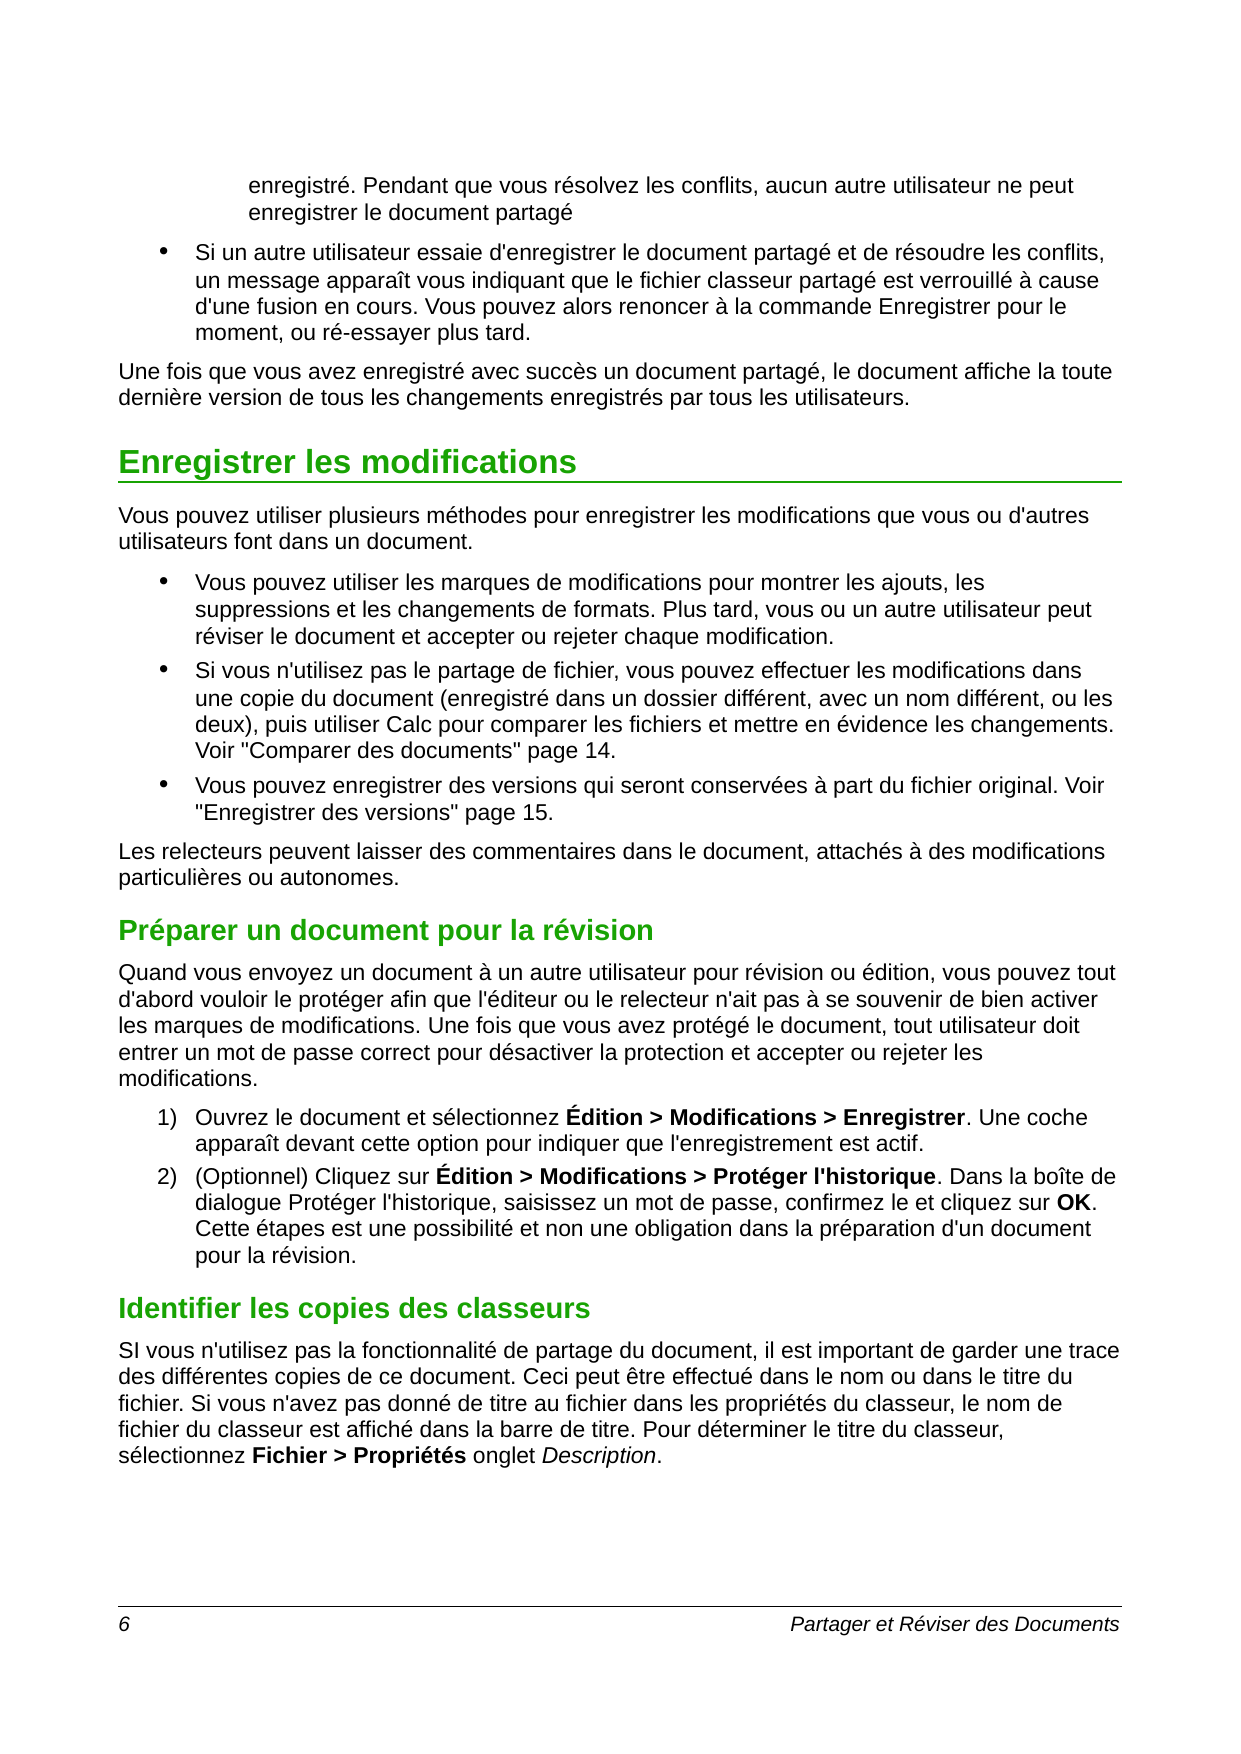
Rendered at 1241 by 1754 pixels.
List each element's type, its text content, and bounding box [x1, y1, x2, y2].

list enregistré. Pendant que vous résolvez les conflits, aucun autre utilisateur ne peut enregistrer le document partagé [195, 172, 1122, 225]
list Si vous n'utilisez pas le partage de fichier, vous pouvez effectuer les modifications dans une copie du document (enregistré dans un dossier différent, avec un nom différent, ou les deux), puis utiliser Calc pour comparer les fichiers et mettre en évidence les changements. Voir "Comparer des documents" page 14. [156, 655, 1122, 763]
text Une fois que vous avez enregistré avec succès un document partagé, le document affiche la toute dernière version de tous les changements enregistrés par tous les utilisateurs. [118, 358, 1122, 411]
subtitle Préparer un document pour la révision [118, 913, 1122, 947]
list Si un autre utilisateur essaie d'enregistrer le document partagé et de résoudre les conflits, un message apparaît vous indiquant que le fichier classeur partagé est verrouillé à cause d'une fusion en cours. Vous pouvez alors renoncer à la commande Enregistrer pour le moment, ou ré-essayer plus tard. [156, 237, 1122, 346]
text Quand vous envoyez un document à un autre utilisateur pour révision ou édition, vous pouvez tout d'abord vouloir le protéger afin que l'éditeur ou le relecteur n'ait pas à se souvenir de bien activer les marques de modifications. Une fois que vous avez protégé le document, tout utilisateur doit entrer un mot de passe correct pour désactiver la protection et accepter ou rejeter les modifications. [118, 959, 1122, 1091]
text SI vous n'utilisez pas la fonctionnalité de partage du document, il est important de garder une trace des différentes copies de ce document. Ceci peut être effectué dans le nom ou dans le titre du fichier. Si vous n'avez pas donné de titre au fichier dans les propriétés du classeur, le nom de fichier du classeur est affiché dans la barre de titre. Pour déterminer le titre du classeur, sélectionnez Fichier > Propriétés onglet Description. [118, 1337, 1122, 1469]
subtitle Identifier les copies des classeurs [118, 1291, 1122, 1324]
subtitle Enregistrer les modifications [118, 443, 1122, 481]
text Vous pouvez utiliser plusieurs méthodes pour enregistrer les modifications que vous ou d'autres utilisateurs font dans un document. [118, 502, 1122, 555]
list Vous pouvez utiliser les marques de modifications pour montrer les ajouts, les suppressions et les changements de formats. Plus tard, vous ou un autre utilisateur peut réviser le document et accepter ou rejeter chaque modification. [156, 567, 1122, 649]
text Les relecteurs peuvent laisser des commentaires dans le document, attachés à des modifications particulières ou autonomes. [118, 838, 1122, 890]
list Vous pouvez enregistrer des versions qui seront conservées à part du fichier original. Voir "Enregistrer des versions" page 15. [156, 770, 1122, 825]
list (Optionnel) Cliquez sur Édition > Modifications > Protéger l'historique. Dans la boîte de dialogue Protéger l'historique, saisissez un mot de passe, confirmez le et cliquez sur OK. Cette étapes est une possibilité et non une obligation dans la préparation d'un document pour la révision. [177, 1163, 1122, 1268]
list Ouvrez le document et sélectionnez Édition > Modifications > Enregistrer. Une coche apparaît devant cette option pour indiquer que l'enregistrement est actif. [177, 1104, 1122, 1156]
